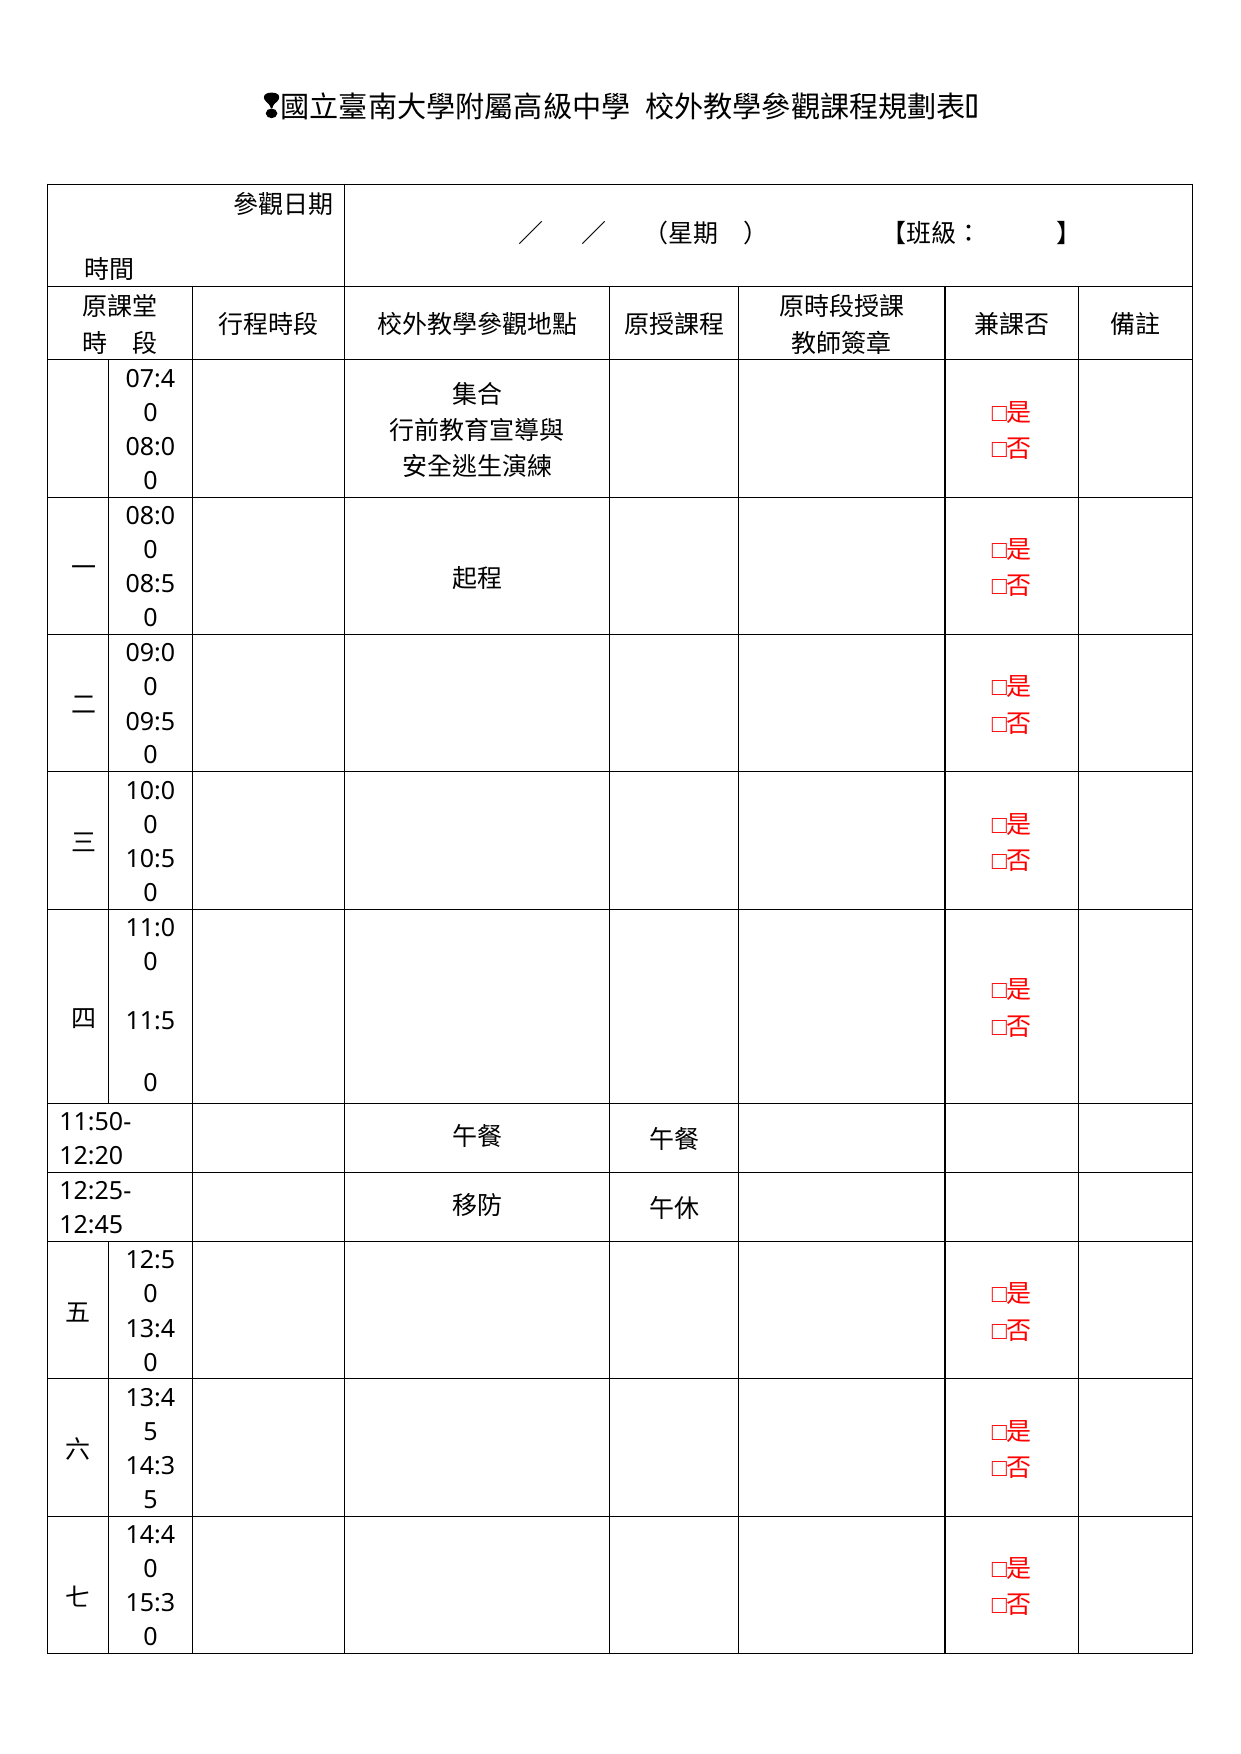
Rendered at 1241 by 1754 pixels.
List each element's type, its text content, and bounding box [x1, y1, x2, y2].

table_cell [610, 635, 738, 771]
table_cell [193, 910, 344, 1103]
table_cell [610, 1379, 738, 1516]
table_cell 11:00 11:50 [109, 910, 192, 1103]
table_cell 午餐 [345, 1104, 609, 1172]
table_cell [739, 1517, 944, 1653]
table_cell [345, 1379, 609, 1516]
table_cell 行程時段 [193, 287, 344, 359]
table_cell [193, 498, 344, 634]
table_cell [193, 772, 344, 908]
table_cell 12:50 13:40 [109, 1242, 192, 1378]
table_cell 三 [48, 772, 108, 908]
table_header ／ ／ （星期 ） 【班級： 】 [345, 185, 1192, 286]
table_cell [1079, 1104, 1192, 1172]
table_cell 07:40 08:00 [109, 360, 192, 497]
table_cell [610, 1517, 738, 1653]
table_cell [193, 1242, 344, 1378]
table_cell [739, 772, 944, 908]
table_cell [610, 772, 738, 908]
table_cell [610, 1242, 738, 1378]
table_cell 兼課否 [946, 287, 1078, 359]
table_cell [1079, 772, 1192, 908]
table_cell [739, 1104, 944, 1172]
table_cell [739, 910, 944, 1103]
table_cell [345, 910, 609, 1103]
table_cell [345, 635, 609, 771]
table_cell [193, 1173, 344, 1241]
table_cell [1079, 498, 1192, 634]
table_cell □是 □否 [946, 1517, 1078, 1653]
table_cell 備註 [1079, 287, 1192, 359]
table_cell 五 [48, 1242, 108, 1378]
table_cell [345, 772, 609, 908]
table_cell [1079, 1173, 1192, 1241]
table_header 參觀日期 時間 [48, 185, 344, 286]
table_cell 集合 行前教育宣導與 安全逃生演練 [345, 360, 609, 497]
table_cell □是 □否 [946, 910, 1078, 1103]
table_cell 11:50-12:20 [48, 1104, 192, 1172]
table_cell [193, 1379, 344, 1516]
table_cell 起程 [345, 498, 609, 634]
table_cell [193, 635, 344, 771]
table_cell 六 [48, 1379, 108, 1516]
table_cell 原課堂 時 段 [48, 287, 192, 359]
table_cell [1079, 1379, 1192, 1516]
table_cell 午餐 [610, 1104, 738, 1172]
table_cell □是 □否 [946, 360, 1078, 497]
table_cell □是 □否 [946, 635, 1078, 771]
table_cell 二 [48, 635, 108, 771]
table_cell [946, 1104, 1078, 1172]
table_cell 移防 [345, 1173, 609, 1241]
table_cell [193, 1104, 344, 1172]
table_cell [610, 360, 738, 497]
table_cell [610, 910, 738, 1103]
table_cell □是 □否 [946, 498, 1078, 634]
table_cell 四 [48, 910, 108, 1103]
table_cell 校外教學參觀地點 [345, 287, 609, 359]
table_cell [193, 1517, 344, 1653]
table_cell [610, 498, 738, 634]
table_cell 09:00 09:50 [109, 635, 192, 771]
table_cell [1079, 1242, 1192, 1378]
table_cell [1079, 1517, 1192, 1653]
table_cell □是 □否 [946, 1242, 1078, 1378]
table_cell 14:40 15:30 [109, 1517, 192, 1653]
table_cell □是 □否 [946, 772, 1078, 908]
table_cell 原時段授課 教師簽章 [739, 287, 944, 359]
table_cell 原授課程 [610, 287, 738, 359]
table_cell [1079, 910, 1192, 1103]
table_cell [193, 360, 344, 497]
table_cell [1079, 360, 1192, 497]
table_cell [739, 1242, 944, 1378]
table_cell [48, 360, 108, 497]
table_cell 13:45 14:35 [109, 1379, 192, 1516]
table_cell 10:00 10:50 [109, 772, 192, 908]
table_cell 08:00 08:50 [109, 498, 192, 634]
table_cell [739, 1173, 944, 1241]
table_cell [946, 1173, 1078, 1241]
table_cell 一 [48, 498, 108, 634]
table_cell [739, 635, 944, 771]
table_cell [739, 1379, 944, 1516]
text 國立臺南大學附屬高級中學 校外教學參觀課程規劃表 [59, 83, 1181, 126]
table_cell [345, 1242, 609, 1378]
table_cell [345, 1517, 609, 1653]
table_cell [739, 498, 944, 634]
table_cell 午休 [610, 1173, 738, 1241]
table_cell [739, 360, 944, 497]
table_cell [1079, 635, 1192, 771]
table_cell □是 □否 [946, 1379, 1078, 1516]
table_cell 12:25-12:45 [48, 1173, 192, 1241]
table_cell 七 [48, 1517, 108, 1653]
